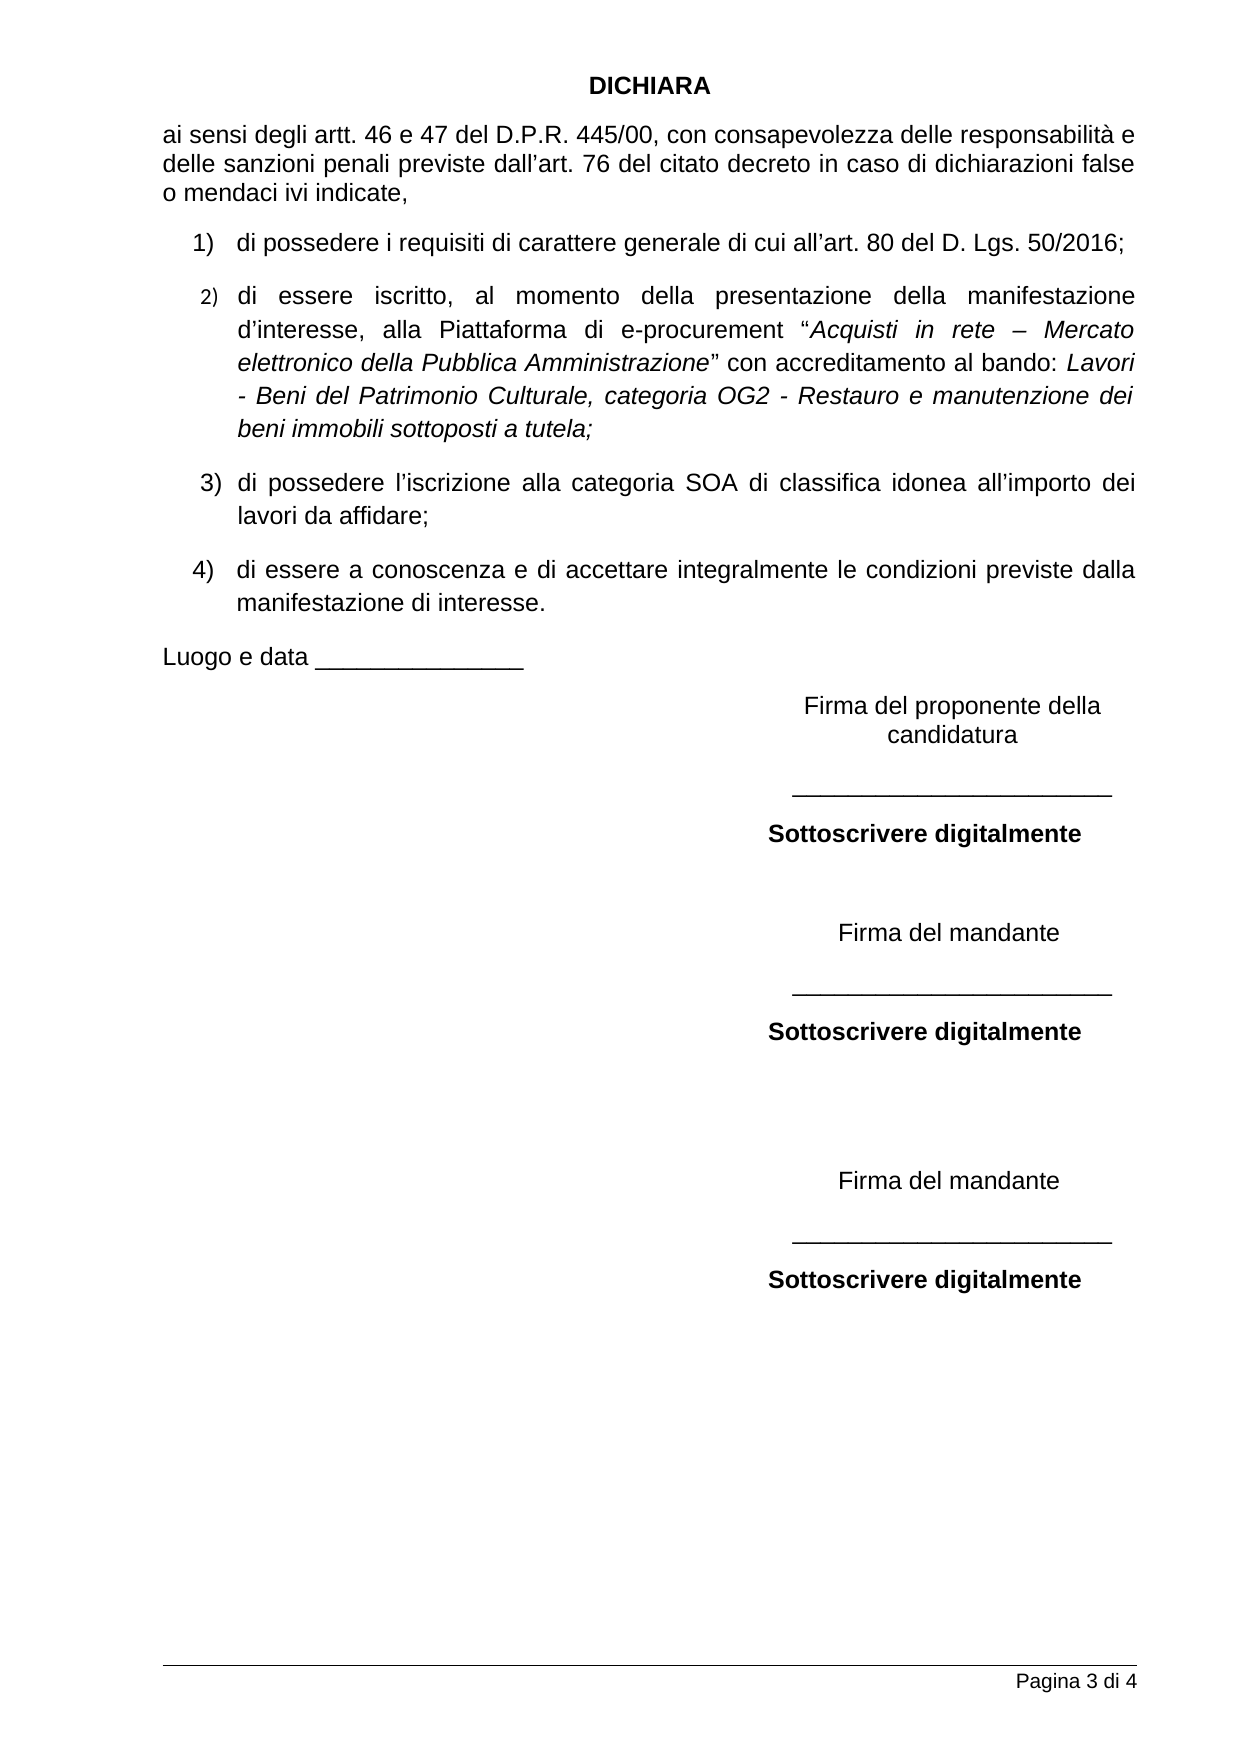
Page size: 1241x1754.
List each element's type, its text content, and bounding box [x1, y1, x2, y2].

text Firma del mandante [768, 918, 1137, 947]
text _______________________ [768, 968, 1137, 996]
text _______________________ [768, 769, 1137, 798]
text Firma del mandante [768, 1166, 1137, 1195]
text DICHIARA [162, 71, 1137, 99]
text Firma del proponente della candidatura [768, 691, 1137, 748]
list di essere iscritto, al momento della presentazione della manifestazione d’interesse, alla Piattaforma di e-procurement “Acquisti in rete – Mercato elettronico della Pubblica Amministrazione” con accreditamento al bando: Lavori - Beni del Patrimonio Culturale, categoria OG2 - Restauro e manutenzione dei beni immobili sottoposti a tutela; [200, 281, 1137, 443]
list di possedere l’iscrizione alla categoria SOA di classifica idonea all’importo dei lavori da affidare; [200, 468, 1137, 529]
list di possedere i requisiti di carattere generale di cui all’art. 80 del D. Lgs. 50/2016; [192, 227, 1137, 256]
text Sottoscrivere digitalmente [752, 819, 1137, 848]
list di essere a conoscenza e di accettare integralmente le condizioni previste dalla manifestazione di interesse. [192, 554, 1137, 616]
text ai sensi degli artt. 46 e 47 del D.P.R. 445/00, con consapevolezza delle responsabilità e delle sanzioni penali previste dall’art. 76 del citato decreto in caso di dichiarazioni false o mendaci ivi indicate, [162, 120, 1137, 207]
text Luogo e data _______________ [162, 641, 1137, 670]
text Sottoscrivere digitalmente [752, 1017, 1137, 1046]
text Sottoscrivere digitalmente [752, 1265, 1137, 1294]
text _______________________ [768, 1216, 1137, 1244]
